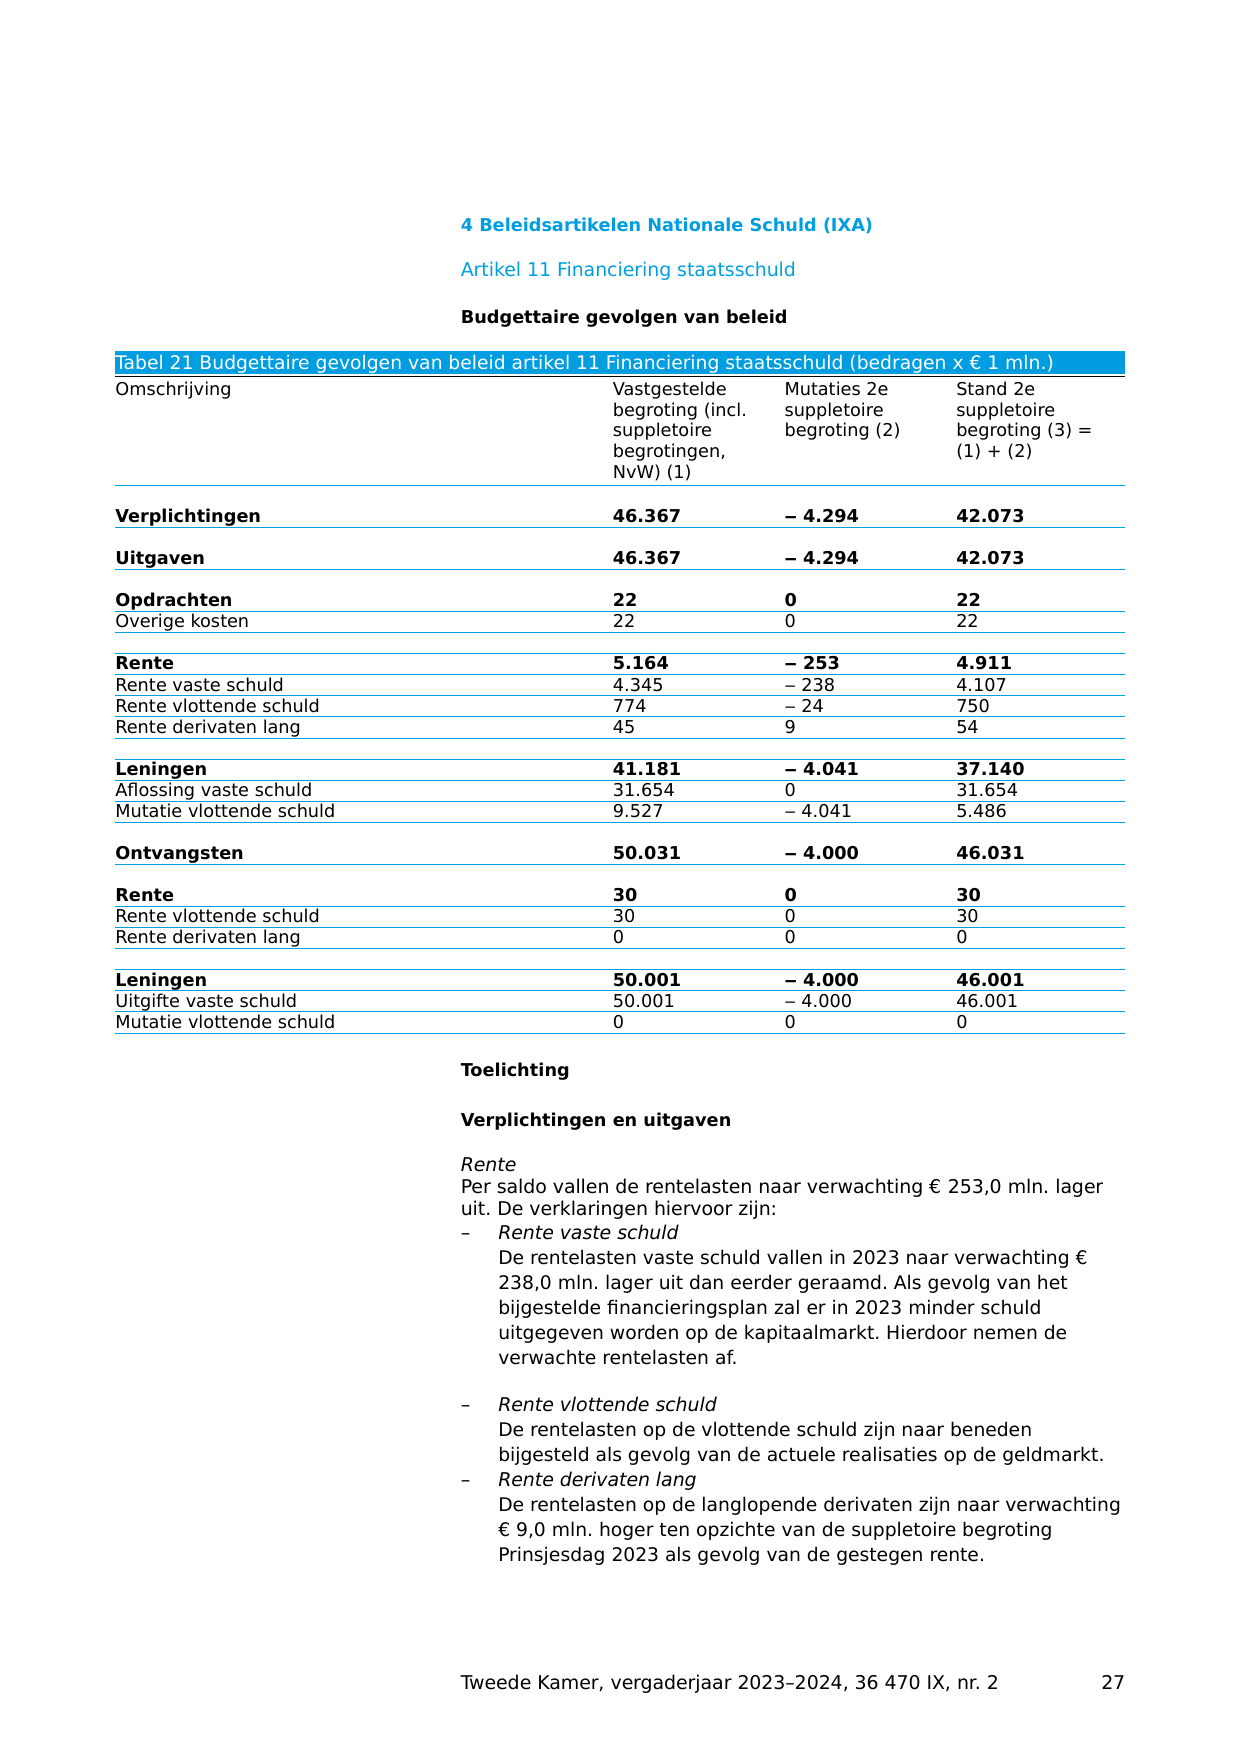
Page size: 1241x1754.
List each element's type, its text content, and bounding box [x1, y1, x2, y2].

title 4 Beleidsartikelen Nationale Schuld (IXA) [461, 213, 1125, 236]
table_cell [115, 633, 610, 653]
table_cell 37.140 [953, 760, 1125, 780]
table_cell Verplichtingen [115, 506, 610, 527]
table_cell [953, 823, 1125, 843]
table_cell 0 [781, 781, 953, 801]
table_cell 50.001 [610, 991, 781, 1011]
table_cell [953, 865, 1125, 885]
list Rente vaste schuld De rentelasten vaste schuld vallen in 2023 naar verwachting € 238,0 mln. lager uit dan eerder geraamd. Als gevolg van het bijgestelde financieringsplan zal er in 2023 minder schuld uitgegeven worden op de kapitaalmarkt. Hierdoor nemen de verwachte rentelasten af. [461, 1220, 1125, 1370]
list Rente vlottende schuld De rentelasten op de vlottende schuld zijn naar beneden bijgesteld als gevolg van de actuele realisaties op de geldmarkt. [461, 1392, 1125, 1467]
table_cell Uitgifte vaste schuld [115, 991, 610, 1011]
text Per saldo vallen de rentelasten naar verwachting € 253,0 mln. lager uit. De verklaringen hiervoor zijn: [461, 1176, 1125, 1220]
table_cell Rente [115, 885, 610, 906]
table_cell 22 [610, 590, 781, 611]
table_cell ‒ 4.041 [781, 760, 953, 780]
table_cell [115, 570, 610, 590]
table_cell Rente vlottende schuld [115, 696, 610, 716]
table_cell [115, 739, 610, 758]
table_cell 5.486 [953, 802, 1125, 822]
table_cell [610, 486, 781, 506]
table_cell Leningen [115, 760, 610, 780]
table_cell [781, 823, 953, 843]
table_cell Overige kosten [115, 612, 610, 632]
table_cell 4.345 [610, 675, 781, 695]
text Budgettaire gevolgen van beleid [461, 305, 1125, 328]
table_cell 774 [610, 696, 781, 716]
table_cell 0 [781, 590, 953, 611]
table_cell ‒ 4.294 [781, 548, 953, 569]
table_cell Mutatie vlottende schuld [115, 1012, 610, 1032]
table_cell 54 [953, 717, 1125, 737]
table_cell [610, 865, 781, 885]
text Verplichtingen en uitgaven [461, 1108, 1125, 1131]
table_cell Aflossing vaste schuld [115, 781, 610, 801]
table_cell [953, 739, 1125, 758]
table_cell [610, 528, 781, 548]
table_cell 30 [610, 885, 781, 906]
table_cell Rente derivaten lang [115, 717, 610, 737]
table_cell [781, 949, 953, 969]
table_cell [953, 949, 1125, 969]
table_cell 9 [781, 717, 953, 737]
text Rente [461, 1154, 1125, 1176]
table_cell ‒ 253 [781, 654, 953, 674]
table_cell 0 [781, 928, 953, 948]
table_cell ‒ 24 [781, 696, 953, 716]
table_cell Stand 2e suppletoire begroting (3) = (1) + (2) [953, 377, 1125, 485]
table_cell ‒ 4.294 [781, 506, 953, 527]
table_cell 46.367 [610, 548, 781, 569]
table_cell 31.654 [610, 781, 781, 801]
table_cell 46.001 [953, 970, 1125, 990]
table_cell 750 [953, 696, 1125, 716]
table_cell 30 [610, 907, 781, 927]
table_cell Uitgaven [115, 548, 610, 569]
table_cell 22 [953, 612, 1125, 632]
title Artikel 11 Financiering staatsschuld [461, 259, 1125, 281]
table_cell [115, 865, 610, 885]
table_cell Omschrijving [115, 377, 610, 485]
table_cell 0 [953, 928, 1125, 948]
table_cell 50.001 [610, 970, 781, 990]
table_cell [610, 949, 781, 969]
table_cell [115, 528, 610, 548]
table_cell 46.001 [953, 991, 1125, 1011]
table_cell [953, 570, 1125, 590]
table_cell 0 [610, 1012, 781, 1032]
table_cell [781, 633, 953, 653]
table_cell 0 [610, 928, 781, 948]
table_cell [610, 570, 781, 590]
table_cell [115, 823, 610, 843]
table_cell Rente derivaten lang [115, 928, 610, 948]
table_cell 0 [953, 1012, 1125, 1032]
table_cell [781, 528, 953, 548]
table_cell 0 [781, 612, 953, 632]
list Rente derivaten lang De rentelasten op de langlopende derivaten zijn naar verwachting € 9,0 mln. hoger ten opzichte van de suppletoire begroting Prinsjesdag 2023 als gevolg van de gestegen rente. [461, 1467, 1125, 1567]
table_cell Rente vaste schuld [115, 675, 610, 695]
table_cell 0 [781, 885, 953, 906]
table_cell [610, 823, 781, 843]
text Toelichting [461, 1058, 1125, 1081]
table_cell [781, 570, 953, 590]
table_cell [115, 486, 610, 506]
table_cell Ontvangsten [115, 843, 610, 864]
table_cell 42.073 [953, 506, 1125, 527]
table_cell Mutatie vlottende schuld [115, 802, 610, 822]
table_cell Rente vlottende schuld [115, 907, 610, 927]
table_cell [115, 949, 610, 969]
table_cell Vastgestelde begroting (incl. suppletoire begrotingen, NvW) (1) [610, 377, 781, 485]
table_cell ‒ 4.041 [781, 802, 953, 822]
table_cell [610, 633, 781, 653]
table_cell 4.911 [953, 654, 1125, 674]
table_cell 42.073 [953, 548, 1125, 569]
table_cell [953, 633, 1125, 653]
table_cell 22 [610, 612, 781, 632]
table_cell ‒ 238 [781, 675, 953, 695]
table_cell [953, 486, 1125, 506]
table_cell [781, 739, 953, 758]
table_cell 5.164 [610, 654, 781, 674]
table_cell 30 [953, 907, 1125, 927]
table_cell 45 [610, 717, 781, 737]
table_cell 30 [953, 885, 1125, 906]
table_cell 0 [781, 907, 953, 927]
table_cell ‒ 4.000 [781, 991, 953, 1011]
table_cell 50.031 [610, 843, 781, 864]
table_cell [781, 486, 953, 506]
table_cell 22 [953, 590, 1125, 611]
table_cell 4.107 [953, 675, 1125, 695]
table_cell Opdrachten [115, 590, 610, 611]
table_cell Leningen [115, 970, 610, 990]
table_cell 41.181 [610, 760, 781, 780]
table_cell [953, 528, 1125, 548]
table_cell ‒ 4.000 [781, 970, 953, 990]
table_cell 31.654 [953, 781, 1125, 801]
table_cell 9.527 [610, 802, 781, 822]
table_cell 46.367 [610, 506, 781, 527]
table_cell [610, 739, 781, 758]
table_cell Rente [115, 654, 610, 674]
table_cell [781, 865, 953, 885]
table_cell 0 [781, 1012, 953, 1032]
table_cell Mutaties 2e suppletoire begroting (2) [781, 377, 953, 485]
table_cell ‒ 4.000 [781, 843, 953, 864]
table_cell 46.031 [953, 843, 1125, 864]
